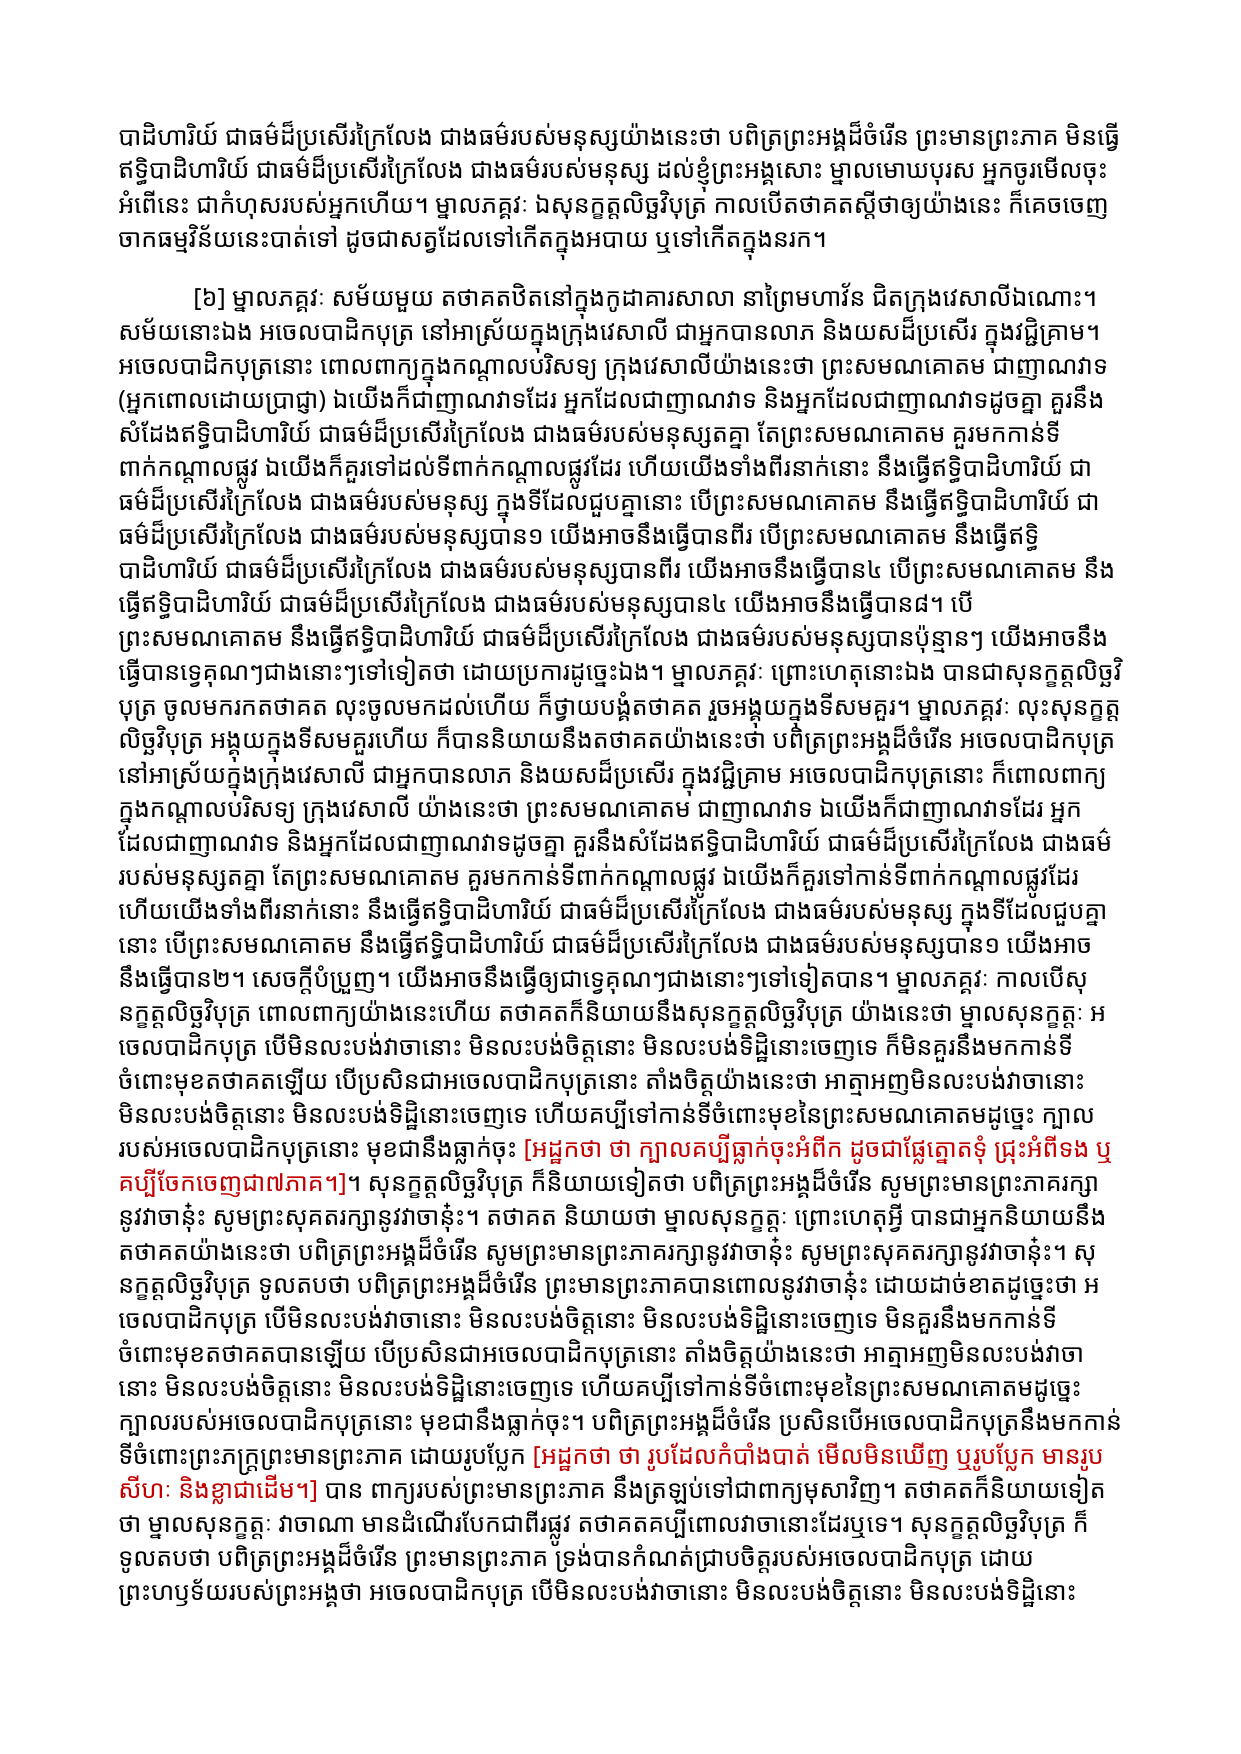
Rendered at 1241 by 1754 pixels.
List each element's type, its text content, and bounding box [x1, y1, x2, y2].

text [៥] ម្នាលភគ្គវៈ សម័យមួយ តថាគតឋិតនៅក្នុងកូដាគារសាលា ក្នុងព្រៃមហាវ័ន ជិតក្រុង​វេសាលី។ សម័យនោះឯង មានអចេលម្នាក់ ឈ្មោះកឡារមជ្ឈកៈ [អដ្ឋកថា ថា ជាអ្នកដុសខាត់ធ្មេញ ដែលលៀនចេញមកក្រៅ។] នៅអាស្រ័យក្នុងក្រុងវេសាលី ជាអ្នកបានលាភ និងយសដ៏ប្រសើរ ក្នុងវជ្ជិគ្រាម។ ចំណែកវត្តទាំង៧ អចេលនោះ ក៏បានសមាទានសព្វគ្រប់ថា អាត្មាអញគួរជាអ្នក​អាក្រាត មិនត្រូវស្លៀកដណ្តប់សំពត់​ដរាបដល់អស់ជីវិត១ អាត្មាអញ គួរប្រព្រឹត្តធម៌ដ៏ប្រសើរ មិនត្រូវ​សេពមេថុនធម្ម ដរាបដល់អស់ជីវិត១ អាត្មាអញគួរចិញ្ចឹមជីវិតដោយសុរា និងសាច់តែម្យ៉ាង មិនត្រូវ​បរិភោគ​បាយ និងនំ​ដរាបដល់អស់ជីវិត១ អាត្មាអញ មិនត្រូវបោះបង់ចោលនូវ​ឧទេនចេតិយ ខាង​កើតក្រុងវេសាលី១ អាត្មាអញ មិនត្រូវបោះបង់ចោលនូវគោតមចេតិយ ខាងត្បូងក្រុងវេសាលី១ អាត្មាអញ មិនត្រូវបោះបង់ចោលនូវសត្តម្ពចេតិយ ខាងលិចក្រុងវេសាលី១ អាត្មាអញ មិនត្រូវបោះបង់ចោលនូវពហុបុត្តកចេតិយ ខាងជើងក្រុងវេសាលី១ ព្រោះហេតុដែលប្រព្រឹត្ត​សមាទាន នូវចំណែកវត្តទាំង៧នេះហើយ ទើបអចេលនោះ បាននូវលាភ និងយសដ៏ប្រសើរ ក្នុង​វជ្ជិគ្រាម។ ម្នាលភគ្គវៈ គ្រានោះឯង សុនក្ខត្តលិច្ឆវិបុត្រ បានចូលទៅរកអចេលកឡារមជ្ឈកៈ លុះចូលទៅដល់ហើយ ក៏សួរប្រស្នានឹង​អចេលកឡារមជ្ឈកៈ។ លុះសុនក្ខត្តលិច្ឆវិបុត្រ​សួរ​ប្រស្នា​​យ៉ាង​នោះហើយ អចេលកឡារមជ្ឈកៈ ក៏ឆ្លើយដោះស្រាយប្រស្នានោះមិនរួច កាលបើឆ្លើយមិនរួច​ហើយ ក៏ធ្វើនូវសេចក្តីក្រេវក្រោធផង ប្រទូស្តផង សេចក្តីមិនត្រេកអរផង ឲ្យប្រាកដឡើង។ ម្នាលភគ្គវៈ លំដាប់នោះឯង សុនក្ខត្តលិច្ឆវិបុត្រ មានសេចក្តីត្រិះរិះ​យ៉ាងនេះថា ឱហ្ន៎ អាត្មាអញ បានដេញ​ដោល នូវអរហន្តសមណៈ មានសភាពដ៏ល្អ ធ្វើដូចម្តេចហ្ន៎ អំពើដែលប្រព្រឹត្តទៅ ដើម្បីមិនជាប្រយោជន៍ ដើម្បីសេចក្តីទុក្ខអស់កាលជាយូរអង្វែង កុំបីមានដល់អាត្មាអញឡើយ។ ម្នាលភគ្គវៈ លំដាប់នោះ​ សុនក្ខត្តលិច្ឆវិបុត្រ បានចូលមករកតថាគត លុះចូលទៅដល់ហើយ ក៏ក្រាបថ្វាយបង្គំតថាគត រួច​អង្គុយក្នុងទីសមគួរ។ ម្នាលភគ្គវៈ លុះសុនក្ខត្តលិច្ឆវិបុត្រ អង្គុយក្នុងទីសមគួរហើយ តថាគត ក៏បាន​ពោលពាក្យនេះថា ម្នាលមោឃបុរស អ្នកមិនសមបើមកប្តេជ្ញាខ្លួន ថាជាសក្យបុត្តិយ៍សោះឡើយ។ សុនក្ខត្តលិច្ឆវិបុត្រ បាននិយាយថា បពិត្រព្រះអង្គដ៏ចំរើន ព្រោះហេតុអ្វី បានជាព្រះមានព្រះភាគ ទ្រង់បន្ទោសខ្ញុំព្រះអង្គយ៉ាងនេះថា ម្នាលមោឃបុរស អ្នកមិនសមបើមកប្តេជ្ញាខ្លួន ថាជាសក្យបុត្តិយ៍សោះឡើយ។ តថាគត ក៏ត្រឡប់​និយាយ​ទៅវិញទៀតថា ម្នាលសុនក្ខត្តៈ ក្រែងអ្នក​បានចូលទៅរកអចេលកឡារមជ្ឈកៈ ហើយសួរប្រស្នា ឯ​អចេលកឡារមជ្ឈកៈ លុះដល់អ្នក​សួរ​ប្រស្នា​ហើយ ក៏រកឆ្លើយដោះប្រស្នាមិនរួច កាលបើឆ្លើយដោះប្រស្នាមិនរួច​ហើយ ក៏បានធ្វើនូវសេចក្តី​ក្រេវ​ក្រោធ​ផង ប្រទូស្តផង សេចក្តីមិនត្រេកអរផង ឲ្យប្រាកដឡើង អ្នកមានសេចក្តីត្រិះរិះ​យ៉ាងនេះថា ឱហ្ន៎ អាត្មាអញ បានដេញ​ដោល នូវអរហន្តសមណៈ ដែលមានសភាពដ៏ល្អ ធ្វើដូចម្តេចហ្ន៎ អំពើ​ដែល​ប្រព្រឹត្តទៅ ដើម្បីមិនជាប្រយោជន៍ ដើម្បីសេចក្តីទុក្ខអស់កាលជាយូរអង្វែង កុំបីមាន​ដល់​អាត្មា​អញ​ឡើយ ដូច្នេះមែនឬ។ ឯសុនក្ខត្តលិច្ឆវិបុត្រ ក៏ត្រឡប់ទូលថា ព្រះករុណាព្រះអង្គ បពិត្រព្រះអង្គដ៏ចំរើន ចុះព្រះមានព្រះភាគ ទ្រង់កំណាញ់ព្រះអរហត្តឬអ្វី។ តថាគតនិយាយ​ថា ម្នាលមោឃបុរស តថាគតមិនមែនកំណាញ់អរហត្តទេ តែទិដ្ឋិអាក្រក់យ៉ាងនេះ កើតឡើងដល់​អ្នកទេតើ អ្នកចូរលះបង់នូវទិដ្ឋិអាក្រក់នោះចេញ ទិដ្ឋិអាក្រក់ដែលប្រព្រឹត្តទៅ ដើម្បីមិនជាប្រយោជន៍ ជាទុក្ខអស់កាលដ៏យូរ កុំបីមានដល់អ្នកឡើយ។ តថាគតនិយាយទៀតថា ម្នាលសុនក្ខត្តៈ អ្នកឯង​សំគាល់នូវអចេលកឡារមជ្ឈកៈណាជាអរហន្តសមណៈ មានសភាពដ៏ប្រសើរដូច្នេះ មិនយូរ​ប៉ុន្មាន អចេលនោះ មុខជានឹងត្រឡប់ទៅជាអ្នកស្លៀកសំពត់ មានប្រពន្ធកូន បរិភោគបាយ និងនំ លះបង់​ចោលនូវចេតិយទាំងអស់ ដែលមាននៅជិតក្រុងវេសាលី និងសាបសូន្យចាកយស ហើយធ្វើ​មរណ​កាលទៅ។ ម្នាលភគ្គវៈ លំដាប់នោះឯង អចេលកឡារមជ្ឈកៈ មិនយូរប៉ុន្មាន ត្រឡប់ទៅជាអ្នក​ស្លៀក​សំពត់ មានប្រពន្ធកូន បរិភោគបាយ និងនំ លះបង់​ចោលនូវចេតិយទាំងអស់ ដែលមាននៅ​ជិត​ក្រុង​វេសាលី ជាអ្នកសាបសូន្យចាកយស ហើយធ្វើ​មរណ​កាលទៅ ដូច្នោះមែន។ ម្នាលភគ្គវៈ សុនក្ខត្តលិច្ឆវិបុត្រ បានឮដំណឹងថា អចេលកឡារមជ្ឈកៈ ត្រឡប់ទៅជាអ្នក​ស្លៀក​សំពត់ មានប្រពន្ធកូន បរិភោគបាយ និងនំ លះបង់​ចោលនូវចេតិយទាំងអស់ ដែលមាននៅ​ជិត​ក្រុង​វេសាលី ជាអ្នកសាបសូន្យចាកយស ហើយធ្វើ​មរណ​កាលទៅដែរ។ ម្នាលភគ្គវៈ គ្រានោះឯង សុនក្ខត្តលិច្ឆវិបុត្រ ចូលមករកតថាគត លុះចូលទៅដល់ហើយ ក៏ថ្វាយបង្គំតថាគត រួច​អង្គុយក្នុងទីសមគួរ។ ភគ្គវៈ លុះសុនក្ខត្តលិច្ឆវិបុត្រ អង្គុយក្នុងទីសមគួរហើយ តថាគតក៏បាន​សួរ​យ៉ាងនេះថា ម្នាលសុនក្ខត្តៈ អ្នកសំគាល់សេចក្តីនោះថាដូចម្តេច តថាគត បានប្រារព្ធព្យាករណ៍​ នូវ​អចេលកឡារមជ្ឈកៈប្រាប់អ្នកយ៉ាងណា វិបាកនោះ ក៏ពិតដូច្នោះមែន មិនមែនទៅជា​ផ្សេង​វិញទេឬ។ ឯសុនក្ខត្តលិច្ឆវិបុត្រ បានឆ្លើយតបថា បពិត្រព្រះអង្គដ៏ចំរើន ព្រះមានព្រះភាគ ទ្រង់ប្រារព្ធព្យាករណ៍ នូវអចេលកឡារមជ្ឈកៈប្រាប់ខ្ញុំព្រះអង្គយ៉ាងណា វិបាកនោះ ក៏ពិតដូច្នោះមែន មិនមែន​ទៅជា​ផ្សេង​វិញទេ។ តថាគត ក៏និយាយថា ម្នាលសុនក្ខត្តៈ អ្នកសំគាល់សេចក្តីនោះ ថាដូចម្តេច កាលបើហេតុ​យ៉ាងនេះមានហើយ តើឈ្មោះថា តថាគតបានធ្វើឥទ្ធិបាដិហារិយ៍ ជាធម៌ដ៏ប្រសើរក្រៃលែង ជាង​ធម៌​របស់មនុស្សហើយ ឬថាមិនបានធ្វើទេ។ សុនក្ខត្តលិច្ឆវិបុត្រ ក៏ទូលតបថា បពិត្រព្រះអង្គដ៏ចំរើន កាលបើហេតុ​យ៉ាងនេះមានហើយ ឈ្មោះថា ព្រះអង្គបានធ្វើឥទ្ធិបាដិហារិយ៍ ជាធម៌ដ៏ប្រសើរ​ក្រៃលែង ជាង​ធម៌​របស់មនុស្សពិតមែនហើយ មិនមែនថាព្រះអង្គមិនធ្វើទេ។ តថាគតពោលថា ម្នាលមោឃបុរស កាលបើហេតុយ៉ាងនោះទេ ចុះដូចម្តេចក៏អ្នកនិយាយនឹងតថាគត ដែលជាអ្នក​ធ្វើ​ឥទ្ធិបាដិហារិយ៍ ជាធម៌ដ៏ប្រសើរក្រៃលែង ជាង​ធម៌​របស់មនុស្សយ៉ាងនេះថា បពិត្រព្រះអង្គដ៏ចំរើន ព្រះមានព្រះភាគ មិនធ្វើឥទ្ធិបាដិហារិយ៍ ជាធម៌ដ៏ប្រសើរក្រៃលែង ជាង​ធម៌​របស់មនុស្ស ដល់ខ្ញុំព្រះអង្គ​សោះ ម្នាលមោឃបុរស អ្នកចូរមើលចុះ អំពើនេះ ជាកំហុសរបស់អ្នកហើយ។ ម្នាលភគ្គវៈ ឯសុនក្ខត្តលិច្ឆវិបុត្រ កាលបើតថាគតស្តីថាឲ្យយ៉ាងនេះ ក៏គេចចេញចាកធម្មវិន័យ​នេះបាត់ទៅ ដូចជាសត្វដែលទៅកើត​ក្នុងអបាយ ឬទៅកើតក្នុងនរក។ [118, 118, 1122, 254]
text [៦] ម្នាលភគ្គវៈ សម័យមួយ តថាគតឋិតនៅក្នុងកូដាគារសាលា នាព្រៃមហាវ័ន ជិតក្រុង​វេសាលីឯណោះ។ សម័យនោះឯង អចេលបាដិកបុត្រ នៅអាស្រ័យក្នុងក្រុងវេសាលី ជាអ្នក​បាន​លាភ និងយសដ៏ប្រសើរ ក្នុងវជ្ជិគ្រាម។ អចេលបាដិកបុត្រនោះ ពោលពាក្យក្នុងកណ្តាលបរិសទ្យ ក្រុងវេសាលីយ៉ាងនេះថា ព្រះសមណគោតម ជាញាណវាទ (អ្នកពោលដោយប្រាជ្ញា) ឯយើង​ក៏ជាញាណវាទដែរ អ្នកដែលជាញាណវាទ និងអ្នកដែលជាញាណវាទដូចគ្នា គួរនឹងសំដែង​​ឥទ្ធិបាដិហារិយ៍ ជាធម៌ដ៏ប្រសើរក្រៃលែង ជាងធម៌របស់មនុស្សតគ្នា តែព្រះសមណគោតម គួរ​មកកាន់ទីពាក់កណ្តាលផ្លូវ ឯយើងក៏គួរទៅដល់ទីពាក់កណ្តាលផ្លូវដែរ ហើយយើងទាំងពីរ​នាក់​នោះ នឹងធ្វើ​ឥទ្ធិបាដិហារិយ៍ ជាធម៌ដ៏ប្រសើរក្រៃលែង ជាងធម៌របស់មនុស្ស ក្នុងទីដែល​ជួបគ្នានោះ បើព្រះសមណគោតម នឹងធ្វើ​ឥទ្ធិបាដិហារិយ៍ ជាធម៌ដ៏ប្រសើរក្រៃលែង ជាងធម៌របស់មនុស្សបាន១ យើងអាចនឹងធ្វើបានពីរ បើព្រះសមណគោតម នឹងធ្វើ​ឥទ្ធិបាដិហារិយ៍ ជាធម៌ដ៏ប្រសើរក្រៃលែង ជាងធម៌របស់មនុស្សបានពីរ យើងអាចនឹងធ្វើបាន៤ បើព្រះសមណគោតម នឹងធ្វើ​ឥទ្ធិបាដិហារិយ៍ ជាធម៌ដ៏ប្រសើរក្រៃលែង ជាងធម៌របស់មនុស្សបាន៤ យើងអាចនឹងធ្វើបាន៨។ បើព្រះសមណគោតម នឹងធ្វើ​ឥទ្ធិបាដិហារិយ៍ ជាធម៌ដ៏ប្រសើរក្រៃលែង ជាងធម៌របស់មនុស្សបានប៉ុន្មានៗ យើងអាចនឹងធ្វើបានទ្វេគុណៗជាងនោះៗទៅទៀតថា ដោយប្រការដូច្នេះឯង។ ម្នាលភគ្គវៈ ព្រោះហេតុនោះឯង បានជាសុនក្ខត្តលិច្ឆវិបុត្រ ចូល​មក​រក​តថាគត លុះចូលមកដល់ហើយ ក៏ថ្វាយបង្គំតថាគត រួច​អង្គុយក្នុងទីសមគួរ។ ម្នាលភគ្គវៈ លុះសុនក្ខត្តលិច្ឆវិបុត្រ អង្គុយក្នុងទីសមគួរហើយ ក៏បាននិយាយនឹងតថាគតយ៉ាងនេះថា បពិត្រព្រះអង្គដ៏ចំរើន អចេលបាដិកបុត្រ នៅអាស្រ័យក្នុងក្រុងវេសាលី ជាអ្នក​បាន​លាភ និងយសដ៏ប្រសើរ ក្នុងវជ្ជិគ្រាម អចេលបាដិកបុត្រនោះ ក៏ពោលពាក្យក្នុងកណ្តាលបរិសទ្យ ក្រុងវេសាលី យ៉ាងនេះថា ព្រះសមណគោតម ជាញាណវាទ ឯយើង​ក៏ជាញាណវាទដែរ អ្នកដែលជាញាណវាទ និងអ្នកដែលជាញាណវាទដូចគ្នា គួរនឹងសំដែង​​ឥទ្ធិបាដិហារិយ៍ ជាធម៌​ដ៏ប្រសើរក្រៃលែង ជាងធម៌របស់មនុស្សតគ្នា តែព្រះសមណគោតម គួរ​មកកាន់ទីពាក់កណ្តាលផ្លូវ ឯយើងក៏គួរទៅកាន់ទីពាក់កណ្តាលផ្លូវដែរ ហើយយើងទាំងពីរ​នាក់​នោះ នឹងធ្វើ​ឥទ្ធិបាដិហារិយ៍ ជាធម៌ដ៏ប្រសើរក្រៃលែង ជាងធម៌របស់មនុស្ស ក្នុងទីដែល​ជួបគ្នានោះ បើព្រះសមណគោតម នឹងធ្វើ​ឥទ្ធិបាដិហារិយ៍ ជាធម៌ដ៏ប្រសើរក្រៃលែង ជាងធម៌របស់មនុស្សបាន១ យើងអាចនឹងធ្វើបាន២។ សេចក្តីបំប្រួញ។ យើងអាចនឹងធ្វើឲ្យជាទ្វេគុណៗជាងនោះៗទៅទៀតបាន។ ម្នាលភគ្គវៈ កាលបើសុនក្ខត្តលិច្ឆវិបុត្រ ពោលពាក្យយ៉ាងនេះហើយ តថាគតក៏និយាយនឹង​សុនក្ខត្តលិច្ឆវិបុត្រ យ៉ាងនេះថា ម្នាលសុនក្ខត្តៈ អចេលបាដិកបុត្រ បើមិនលះបង់វាចានោះ មិនលះបង់ចិត្តនោះ មិនលះបង់ទិដ្ឋិនោះចេញទេ ក៏មិនគួរនឹងមកកាន់ទីចំពោះមុខ​តថាគតឡើយ បើប្រសិនជា​អចេលបាដិកបុត្រនោះ តាំងចិត្តយ៉ាងនេះថា អាត្មាអញមិន​លះបង់វាចានោះ មិនលះបង់ចិត្តនោះ មិនលះបង់ទិដ្ឋិនោះចេញទេ ហើយគប្បីទៅកាន់ទីចំពោះមុខ​នៃព្រះសមណគោតមដូច្នេះ ក្បាល​របស់​អចេលបាដិកបុត្រនោះ មុខជានឹងធ្លាក់ចុះ [អដ្ឋកថា ថា ក្បាលគប្បីធ្លាក់ចុះអំពីក ដូចជា​ផ្លែត្នោតទុំ ជ្រុះអំពីទង ឬគប្បី​ចែកចេញជា៧ភាគ។]។ សុនក្ខត្តលិច្ឆវិបុត្រ ក៏និយាយទៀតថា បពិត្រព្រះអង្គដ៏ចំរើន សូមព្រះមានព្រះភាគរក្សានូវវាចានុ៎ះ សូមព្រះសុគតរក្សានូវវាចានុ៎ះ។ តថាគត ​និយាយថា ម្នាលសុនក្ខត្តៈ ព្រោះហេតុអ្វី បានជាអ្នកនិយាយនឹងតថាគតយ៉ាងនេះថា បពិត្រព្រះអង្គដ៏ចំរើន សូមព្រះមានព្រះភាគរក្សានូវវាចានុ៎ះ សូមព្រះសុគតរក្សានូវវាចានុ៎ះ។ សុនក្ខត្តលិច្ឆវិបុត្រ ទូលតបថា បពិត្រព្រះអង្គដ៏ចំរើន ព្រះមានព្រះភាគបានពោលនូវវាចា​នុ៎ះ ដោយដាច់ខាតដូច្នេះថា អចេលបាដិកបុត្រ បើមិនលះបង់វាចានោះ មិនលះបង់ចិត្តនោះ មិនលះបង់ទិដ្ឋិនោះចេញទេ មិនគួរនឹងមកកាន់ទីចំពោះមុខ​តថាគតបានឡើយ បើប្រសិនជា​អចេលបាដិកបុត្រនោះ តាំងចិត្តយ៉ាងនេះថា អាត្មាអញមិន​លះបង់វាចានោះ មិនលះបង់ចិត្តនោះ មិនលះបង់ទិដ្ឋិនោះចេញទេ ហើយគប្បីទៅកាន់ទីចំពោះមុខ​នៃព្រះសមណគោតមដូច្នេះ ក្បាល​របស់​អចេលបាដិកបុត្រនោះ មុខជានឹងធ្លាក់ចុះ។ បពិត្រព្រះអង្គដ៏ចំរើន ប្រសិនបើអចេលបាដិកបុត្រ​នឹងមកកាន់ទីចំពោះព្រះភក្ត្រព្រះមានព្រះភាគ ដោយរូបប្លែក [អដ្ឋកថា ថា រូបដែលកំបាំងបាត់ មើល​មិនឃើញ ឬរូបប្លែក មានរូបសីហៈ និងខ្លាជាដើម។] បាន ពាក្យរបស់ព្រះមានព្រះភាគ នឹងត្រឡប់​ទៅជាពាក្យមុសាវិញ។ តថាគតក៏និយាយទៀត​ថា ម្នាលសុនក្ខត្តៈ វាចាណា មានដំណើរ​បែកជាពីរផ្លូវ តថាគតគប្បី​ពោលវាចានោះដែរឬទេ។ សុនក្ខត្តលិច្ឆវិបុត្រ ក៏ទូលតបថា បពិត្រព្រះអង្គដ៏ចំរើន ព្រះមានព្រះភាគ ទ្រង់បានកំណត់ជ្រាបចិត្ត​របស់​អចេលបាដិកបុត្រ ដោយព្រះហឫទ័យរបស់ព្រះអង្គថា ​អចេលបាដិកបុត្រ បើមិនលះបង់វាចានោះ មិនលះបង់ចិត្តនោះ មិនលះបង់ទិដ្ឋិនោះចេញទេ មិនគួរនឹងមកកាន់ទីចំពោះមុខ​តថាគតបានឡើយ បើប្រសិនជា​អចេលបាដិកបុត្រនោះ តាំងចិត្តយ៉ាងនេះថា អាត្មាអញមិន​លះបង់វាចានោះ មិនលះបង់ចិត្តនោះ មិនលះបង់ទិដ្ឋិនោះ ហើយគប្បីទៅកាន់ទីចំពោះមុខ​នៃព្រះសមណគោតមដូច្នេះ ក្បាល​របស់​អចេលបាដិកបុត្រនោះ មុខជានឹងធ្លាក់ចុះ ដូច្នេះឬ ឬក៏ទេវតាទាំងឡាយ មកក្រាបបង្គំទូល​សេចក្តី​នុ៎ះ ចំពោះព្រះមានព្រះភាគថា បពិត្រព្រះអង្គដ៏ចំរើន អចេលបាដិកបុត្រ បើមិនលះបង់វាចានោះ មិនគួរ​នឹង។បេ។ ក្បាល​របស់​អចេលបាដិកបុត្រនោះ មុខជានឹងធ្លាក់ចុះ។ តថាគត ពោលថា ម្នាលសុនក្ខត្តៈ តថាគត បានកំណត់ដឹងចិត្ត​របស់អចេលបាដិកបុត្រ ដោយចិត្ត​របស់តថាគតថា អចេលបាដិកបុត្រ​ បើ​មិនលះបង់វាចានោះ មិនលះបង់ចិត្តនោះ មិនគួរនឹង។បេ។ ក្បាល​របស់​អចេលបាដិកបុត្រនោះ មុខជានឹងធ្លាក់ចុះ ដូច្នេះផង ទាំងពួកទេវតា ក៏ប្រាប់ដំណើរនុ៎ះ ដល់តថាគតថា បពិត្រព្រះអង្គដ៏ចំរើន អចេលបាដិកបុត្រ បើ​មិនលះបង់វាចានោះ មិនគួរនឹង។បេ។ ក្បាល​របស់​អចេលបាដិកបុត្រនោះ មុខជានឹងធ្លាក់ចុះ ដូច្នេះផង។ មិនតែប៉ុណ្ណោះ បុរសឈ្មោះអជិត ជាសេនា​បតីរបស់ពួកស្តេចលិច្ឆវី ទើបនឹងធ្វើមរណកាលថ្មីៗ ទៅកើតក្នុងពួកទេវតាជាន់តាវត្តិង្ស ឯ​អជិត​សេនាបតីនោះ ក៏ចូលមករកតថាគត ហើយប្រាប់យ៉ាងនេះថា បពិត្រព្រះអង្គដ៏ចំរើន អចេលបាដិកបុត្រ ឥតមានសេចក្តីអៀនខ្មាស បពិត្រព្រះអង្គដ៏ចំរើន អចេលបាដិកបុត្រ តែងពោល​ពាក្យកុហក បពិត្រព្រះអង្គដ៏ចំរើន អចេលបាដិកបុត្រ បានទាយឲ្យខ្ញុំព្រះអង្គថា អជិតសេនាបតី របស់​ពួកស្តេចលិច្ឆវី ក្នុងវជ្ជិគ្រាម ទៅកើតក្នុងមហានរកដូច្នេះ បពិត្រព្រះអង្គដ៏ចំរើន ខ្ញុំព្រះអង្គ មិនមែនទៅកើតក្នុងមហានរកឡើយ បានទៅកើតក្នុងពួកទេវតា ជាន់តាវត្តិង្សទេតើ បពិត្រព្រះអង្គដ៏ចំរើន អចេលបាដិកបុត្រ ឥតមានសេចក្តីអៀនខ្មាសទេ បពិត្រព្រះអង្គដ៏ចំរើន អចេលបាដិកបុត្រ តែងពោល​ពាក្យកុហក បពិត្រព្រះអង្គដ៏ចំរើន អចេលបាដិកបុត្រ បើមិនលះបង់​​វាចានោះ មិនគួរនឹង។បេ។ ក្បាលរបស់អចេលបាដិកបុត្រនោះ មុខជានឹងធ្លាក់ចុះមិនខាន។ ម្នាលសុនក្ខត្តៈ តថាគតបានកំណត់ដឹងចិត្តរបស់អចេលបាដិកបុត្រ ដោយចិត្តថា អចេលបាដិកបុត្រ បើមិនលះបង់វាចានោះ មិនលះបង់​ចិត្តនោះ មិនលះបង់ទិដ្ឋិនោះចេញទេ មិនគួរនឹងមកកាន់ទី ចំពោះ​មុខតថាគតឡើយ បើប្រសិនជាអចេលបាដិកបុត្រ តាំងចិត្តយ៉ាងនេះថា អាត្មាអញ​ មិនលះបង់វាចានោះ មិនលះបង់​ចិត្តនោះ មិនលះបង់ទិដ្ឋិនោះចេញ ហើយគប្បីទៅកាន់ទីចំពោះ​ព្រះភក្ត្រនៃព្រះសមណគោតម ដូច្នេះ ក្បាលរបស់អចេលបាដិកបុត្រនោះ មុខជានឹងធ្លាក់ចុះផង ទាំងពួកទេវតា ក៏ប្រាប់ដំណើរនុ៎ះ ដល់តថាគតថា បពិត្រព្រះអង្គដ៏ចំរើន អចេលបាដិកបុត្រ បើមិនលះបង់វាចានោះ មិនលះបង់​ចិត្តនោះ មិនលះបង់ទិដ្ឋិនោះចេញទេ មិនគួរនឹងមកកាន់ទី ចំពោះ​ព្រះភក្ត្រនៃព្រះមានព្រះភាគបានឡើយ បើប្រសិនជាអចេលបាដិកបុត្រ តាំងចិត្តយ៉ាងនេះថា អាត្មាអញ​ មិនលះបង់វាចានោះ មិនលះបង់​ចិត្តនោះ មិនលះបង់ទិដ្ឋិនោះចេញ ហើយគប្បី​ទៅកាន់ទីចំពោះ​ព្រះភក្ត្រព្រះសមណគោតម ក្បាលរបស់អចេលបាដិកបុត្រនោះ មុខជានឹងធ្លាក់​ចុះ ដូច្នេះ​ផង។ ម្នាលសុនក្ខត្តៈ ចំណែកខាងតថាគត ត្រេចទៅដើម្បីបិណ្ឌបាត ក្នុងក្រុងវេសាលី លុះដល់វេលាបច្ឆាភត្ត តថាគតត្រឡប់ពីបិណ្ឌបាតមក ក៏ចូលសំដៅ​ទៅត្រង់អារាមរបស់​អចេលបាដិកបុត្រ ដើម្បីនៅសម្រាកក្នុងវេលាថ្ងៃ ម្នាលសុនក្ខត្តៈ ឥឡូវនេះ អ្នកចង់ប្រាប់នូវរឿង​ណា អ្នកចូរប្រាប់នូវរឿងនោះមកចុះ។ [118, 279, 1122, 1608]
